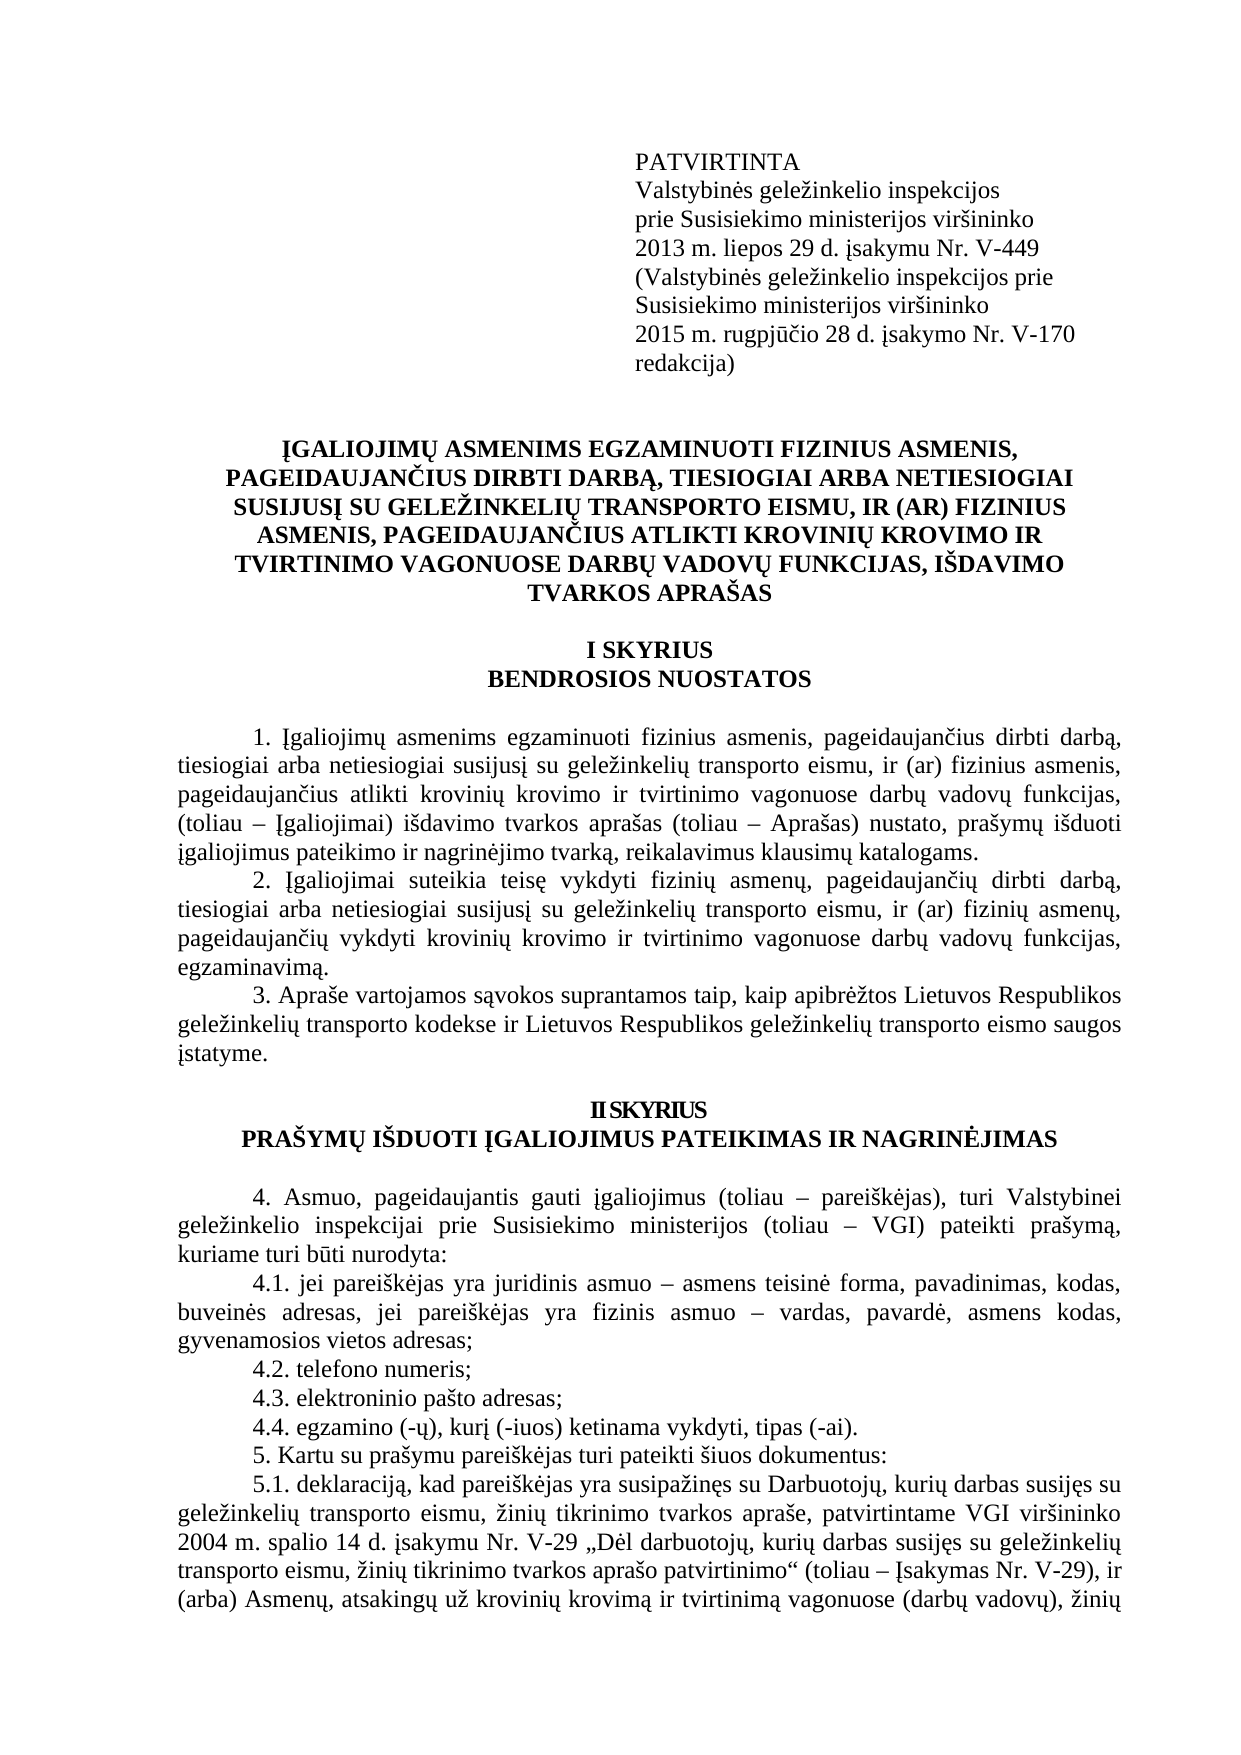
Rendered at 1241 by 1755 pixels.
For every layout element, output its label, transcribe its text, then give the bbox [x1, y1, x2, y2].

text ĮGALIOJIMŲ ASMENIMS EGZAMINUOTI FIZINIUS ASMENIS, PAGEIDAUJANČIUS DIRBTI DARBĄ, TIESIOGIAI ARBA NETIESIOGIAI SUSIJUSĮ SU GELEŽINKELIŲ TRANSPORTO EISMU, IR (AR) FIZINIUS ASMENIS, PAGEIDAUJANČIUS ATLIKTI KROVINIŲ KROVIMO IR TVIRTINIMO VAGONUOSE DARBŲ VADOVŲ FUNKCIJAS, IŠDAVIMO TVARKOS APRAŠAS [177, 434, 1122, 607]
text prie Susisiekimo ministerijos viršininko [635, 204, 1122, 233]
text Valstybinės geležinkelio inspekcijos [635, 176, 1122, 204]
text (Valstybinės geležinkelio inspekcijos prie [635, 262, 1122, 291]
text 2015 m. rugpjūčio 28 d. įsakymo Nr. V-170 [635, 319, 1122, 348]
text 1. Įgaliojimų asmenims egzaminuoti fizinius asmenis, pageidaujančius dirbti darbą, tiesiogiai arba netiesiogiai susijusį su geležinkelių transporto eismu, ir (ar) fizinius asmenis, pageidaujančius atlikti krovinių krovimo ir tvirtinimo vagonuose darbų vadovų funkcijas, (toliau – Įgaliojimai) išdavimo tvarkos aprašas (toliau – Aprašas) nustato, prašymų išduoti įgaliojimus pateikimo ir nagrinėjimo tvarką, reikalavimus klausimų katalogams. [177, 722, 1122, 866]
text 5. Kartu su prašymu pareiškėjas turi pateikti šiuos dokumentus: [177, 1441, 1122, 1469]
text 2013 m. liepos 29 d. įsakymu Nr. V-449 [635, 233, 1122, 262]
text 4.3. elektroninio pašto adresas; [177, 1383, 1122, 1412]
text 3. Apraše vartojamos sąvokos suprantamos taip, kaip apibrėžtos Lietuvos Respublikos geležinkelių transporto kodekse ir Lietuvos Respublikos geležinkelių transporto eismo saugos įstatyme. [177, 981, 1122, 1067]
text II SKYRIUS [177, 1096, 1122, 1124]
text 4.1. jei pareiškėjas yra juridinis asmuo – asmens teisinė forma, pavadinimas, kodas, buveinės adresas, jei pareiškėjas yra fizinis asmuo – vardas, pavardė, asmens kodas, gyvenamosios vietos adresas; [177, 1268, 1122, 1354]
text I SKYRIUS [177, 636, 1122, 664]
text 4.2. telefono numeris; [177, 1354, 1122, 1383]
text PRAŠYMŲ IŠDUOTI ĮGALIOJIMUS PATEIKIMAS IR NAGRINĖJIMAS [177, 1124, 1122, 1153]
text 2. Įgaliojimai suteikia teisę vykdyti fizinių asmenų, pageidaujančių dirbti darbą, tiesiogiai arba netiesiogiai susijusį su geležinkelių transporto eismu, ir (ar) fizinių asmenų, pageidaujančių vykdyti krovinių krovimo ir tvirtinimo vagonuose darbų vadovų funkcijas, egzaminavimą. [177, 866, 1122, 981]
text 4.4. egzamino (-ų), kurį (-iuos) ketinama vykdyti, tipas (-ai). [177, 1412, 1122, 1441]
text BENDROSIOS NUOSTATOS [177, 664, 1122, 693]
text Susisiekimo ministerijos viršininko [635, 291, 1122, 319]
text 4. Asmuo, pageidaujantis gauti įgaliojimus (toliau – pareiškėjas), turi Valstybinei geležinkelio inspekcijai prie Susisiekimo ministerijos (toliau – VGI) pateikti prašymą, kuriame turi būti nurodyta: [177, 1182, 1122, 1268]
text redakcija) [635, 348, 1122, 377]
text 5.1. deklaraciją, kad pareiškėjas yra susipažinęs su Darbuotojų, kurių darbas susijęs su geležinkelių transporto eismu, žinių tikrinimo tvarkos apraše, patvirtintame VGI viršininko 2004 m. spalio 14 d. įsakymu Nr. V-29 „Dėl darbuotojų, kurių darbas susijęs su geležinkelių transporto eismu, žinių tikrinimo tvarkos aprašo patvirtinimo“ (toliau – Įsakymas Nr. V-29), ir (arba) Asmenų, atsakingų už krovinių krovimą ir tvirtinimą vagonuose (darbų vadovų), žinių [177, 1469, 1122, 1613]
text PATVIRTINTA [635, 147, 1122, 176]
